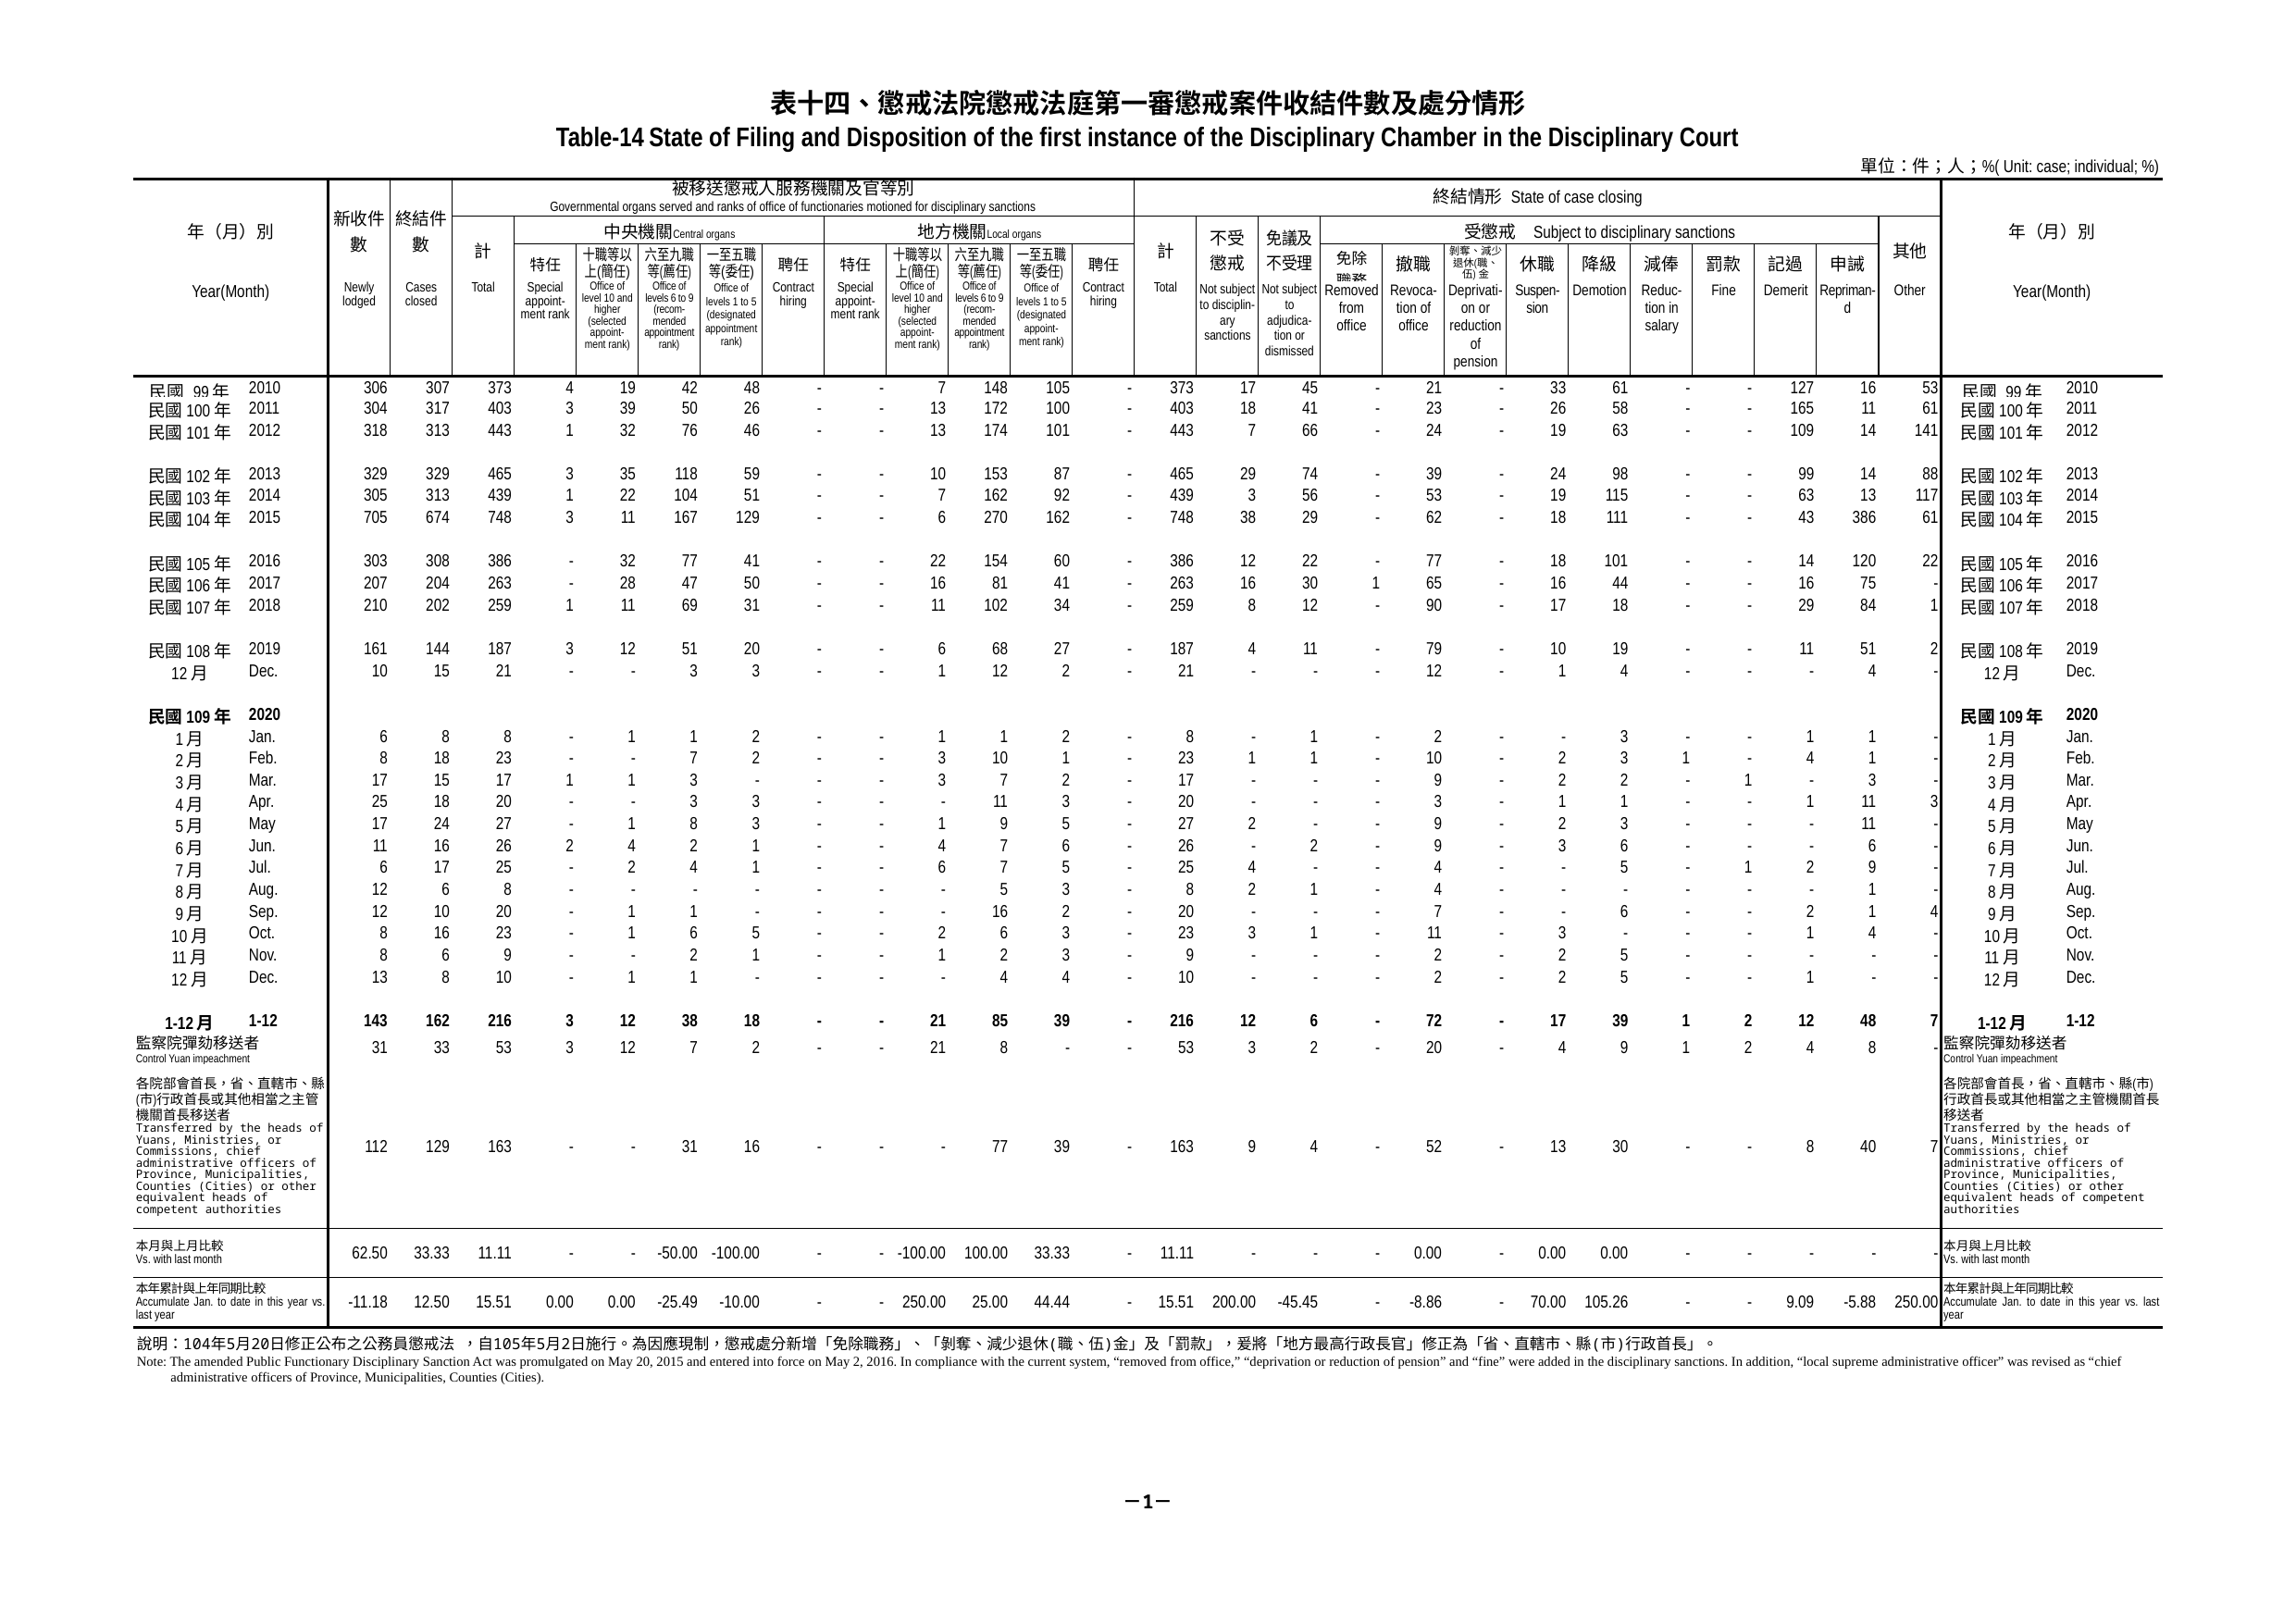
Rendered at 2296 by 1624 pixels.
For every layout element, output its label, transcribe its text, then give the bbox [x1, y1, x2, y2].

table_cell [1073, 703, 1135, 725]
table_cell 1 [1321, 572, 1383, 594]
table_cell 303 [329, 550, 390, 572]
table_cell 62 [1383, 506, 1445, 528]
table_cell - [1631, 484, 1693, 506]
table_cell 8 [639, 812, 701, 835]
table_cell - [1631, 660, 1693, 681]
table_cell 16 [390, 835, 452, 856]
table_cell - [1073, 900, 1135, 922]
table_cell 3 [1383, 790, 1445, 812]
table_cell 19 [1507, 484, 1569, 506]
table_cell 3 [1011, 944, 1073, 965]
table_cell - [1321, 856, 1383, 878]
table_cell 2月 [1942, 747, 2064, 769]
table_cell Jan. [2064, 725, 2163, 747]
table_cell - [1693, 463, 1755, 484]
table_cell [887, 681, 948, 703]
table_cell [1693, 615, 1755, 638]
table_cell 12.50 [390, 1278, 452, 1326]
table_cell - [1321, 463, 1383, 484]
table_cell 9 [1817, 856, 1879, 878]
table_cell - [1073, 769, 1135, 790]
table_cell 99 [1755, 463, 1817, 484]
table_cell [1693, 987, 1755, 1010]
table_cell [1693, 528, 1755, 550]
table_header 被移送懲戒人服務機關及官等別 Governmental organs served and ranks of office of functionaries motioned for disciplinary sanctions [453, 180, 1134, 216]
table_cell 2 [1011, 725, 1073, 747]
table_cell - [1507, 878, 1569, 900]
table_cell [1383, 440, 1445, 463]
table_cell 1月 [1942, 725, 2064, 747]
table_cell 8 [390, 725, 452, 747]
table_cell 3 [1011, 790, 1073, 812]
table_cell 9 [1135, 944, 1197, 965]
table_cell - [515, 1064, 576, 1228]
table_cell 特任 [515, 244, 576, 281]
table_cell Mar. [246, 769, 327, 790]
table_cell - [825, 660, 887, 681]
table_cell 70.00 [1507, 1278, 1569, 1326]
table_cell [639, 615, 701, 638]
table_cell [1879, 987, 1940, 1010]
table_cell Aug. [246, 878, 327, 900]
table_cell 1 [1755, 966, 1817, 987]
table_cell 162 [390, 1010, 452, 1031]
table_cell 7 [949, 856, 1011, 878]
table_cell - [1631, 812, 1693, 835]
table_cell - [763, 790, 825, 812]
table_cell 民國104年 [133, 506, 246, 528]
table_cell 1 [1755, 922, 1817, 944]
table_cell 12 [577, 1010, 638, 1031]
table_cell 26 [1135, 835, 1197, 856]
table_cell 748 [1135, 506, 1197, 528]
table_cell - [763, 1010, 825, 1031]
text 說明：104年5月20日修正公布之公務員懲戒法 ，自105年5月2日施行。為因應現制，懲戒處分新增「免除職務」、「剝奪、減少退休(職、伍)金」及「罰款」，爰將「地方最高行政長官」修正為「省、直轄市、縣(市)行政首長」。 [137, 1332, 2159, 1354]
table_cell [1631, 681, 1693, 703]
table_cell 2 [1197, 812, 1259, 835]
table_cell [1942, 615, 2064, 638]
table_cell [1073, 615, 1135, 638]
table_cell 112 [329, 1064, 390, 1228]
table_cell - [1073, 397, 1135, 418]
table_cell 3月 [133, 769, 246, 790]
table_cell 10 [949, 747, 1011, 769]
table_cell 53 [1383, 484, 1445, 506]
table_cell - [1631, 572, 1693, 594]
table_cell [1569, 987, 1631, 1010]
table_cell - [825, 900, 887, 922]
table_cell 61 [1879, 397, 1940, 418]
table_cell 1 [1259, 725, 1321, 747]
table_cell 53 [1135, 1032, 1197, 1064]
table_cell - [1321, 378, 1383, 397]
table_cell - [825, 550, 887, 572]
table_cell - [1569, 878, 1631, 900]
table_cell 9 [949, 812, 1011, 835]
table_cell - [515, 944, 576, 965]
table_cell 1 [701, 835, 762, 856]
table_cell [1569, 528, 1631, 550]
table_cell - [1879, 769, 1940, 790]
table_cell 47 [639, 572, 701, 594]
table_cell 11 [577, 594, 638, 615]
table_cell 12 [949, 660, 1011, 681]
table_cell -100.00 [701, 1229, 762, 1277]
table_cell 87 [1011, 463, 1073, 484]
table_cell 6 [887, 856, 948, 878]
table_cell - [1445, 484, 1507, 506]
table_cell - [1073, 506, 1135, 528]
table_cell 24 [1507, 463, 1569, 484]
table_cell 1 [1631, 747, 1693, 769]
table_header 年（月）別 [1942, 180, 2163, 281]
table_cell [1011, 987, 1073, 1010]
table_cell - [1445, 900, 1507, 922]
table_cell [453, 440, 515, 463]
table_cell 21 [453, 660, 515, 681]
table_cell - [763, 856, 825, 878]
table_cell [639, 987, 701, 1010]
table_cell [1817, 681, 1879, 703]
table_cell 161 [329, 638, 390, 659]
table_cell [1445, 681, 1507, 703]
table_cell - [1755, 835, 1817, 856]
table_cell 20 [1135, 900, 1197, 922]
table_cell 受懲戒 Subject to disciplinary sanctions [1321, 217, 1878, 242]
table_cell 3月 [1942, 769, 2064, 790]
table_cell - [763, 944, 825, 965]
table_cell 4 [1197, 856, 1259, 878]
table_cell - [1259, 944, 1321, 965]
table_cell 民國101年 [133, 419, 246, 440]
table_cell 6月 [133, 835, 246, 856]
table_cell 40 [1817, 1064, 1879, 1228]
table_cell [1569, 615, 1631, 638]
table_cell - [1321, 1064, 1383, 1228]
table_cell 7月 [1942, 856, 2064, 878]
table_cell 2 [1383, 725, 1445, 747]
table_cell [763, 987, 825, 1010]
table_cell 6 [1569, 835, 1631, 856]
table_cell 52 [1383, 1064, 1445, 1228]
table_cell - [1073, 1229, 1135, 1277]
table_cell [329, 615, 390, 638]
table_cell [515, 615, 576, 638]
table_cell 9 [453, 944, 515, 965]
table_cell - [1321, 1032, 1383, 1064]
table_cell 102 [949, 594, 1011, 615]
table_cell - [825, 790, 887, 812]
table_cell - [1073, 594, 1135, 615]
table_cell [1383, 681, 1445, 703]
table_cell [1445, 703, 1507, 725]
table_cell 6 [329, 725, 390, 747]
table_cell 141 [1879, 419, 1940, 440]
table_cell 4月 [133, 790, 246, 812]
table_cell - [825, 1064, 887, 1228]
table_cell 2017 [246, 572, 327, 594]
table_cell - [1693, 572, 1755, 594]
table_cell [515, 440, 576, 463]
text Table-14 State of Filing and Disposition of the first instance of the Disciplinary Chamber in the Disciplinary Court [137, 121, 2159, 152]
table_cell [577, 615, 638, 638]
table_cell 2 [1383, 944, 1445, 965]
table_cell 105.26 [1569, 1278, 1631, 1326]
table_cell - [1693, 944, 1755, 965]
table_cell 4 [515, 378, 576, 397]
table_cell 16 [887, 572, 948, 594]
table_cell 403 [1135, 397, 1197, 418]
table_cell 11 [949, 790, 1011, 812]
table_cell 7 [887, 378, 948, 397]
table_cell 十職等以上(簡任) [577, 244, 638, 281]
table_cell 17 [1135, 769, 1197, 790]
table_cell 172 [949, 397, 1011, 418]
table_cell 2 [1755, 856, 1817, 878]
table_cell 10月 [133, 922, 246, 944]
table_cell 3 [1569, 747, 1631, 769]
table_cell - [1693, 1229, 1755, 1277]
table_cell 7 [1197, 419, 1259, 440]
table_cell [1135, 987, 1197, 1010]
table_cell - [1445, 878, 1507, 900]
table_cell - [515, 1229, 576, 1277]
table_cell 8 [329, 944, 390, 965]
table_cell - [1321, 397, 1383, 418]
table_cell 2 [1879, 638, 1940, 659]
table_cell Jun. [2064, 835, 2163, 856]
table_cell 1 [887, 944, 948, 965]
table_cell - [1879, 725, 1940, 747]
table_cell - [1259, 790, 1321, 812]
table_cell 3 [887, 769, 948, 790]
table_cell 306 [329, 378, 390, 397]
table_cell - [1693, 378, 1755, 397]
table_cell 3 [515, 1032, 576, 1064]
table_cell 1 [1197, 747, 1259, 769]
table_cell - [1693, 747, 1755, 769]
table_cell - [1445, 966, 1507, 987]
table_cell - [1693, 397, 1755, 418]
table_cell [1321, 440, 1383, 463]
table_cell 11 [329, 835, 390, 856]
table_cell 41 [1259, 397, 1321, 418]
table_cell 26 [701, 397, 762, 418]
table_cell 111 [1569, 506, 1631, 528]
table_cell 2017 [2064, 572, 2163, 594]
table_cell - [825, 856, 887, 878]
table_cell 27 [1011, 638, 1073, 659]
table_cell [1693, 681, 1755, 703]
table_cell - [825, 725, 887, 747]
table_cell [1445, 987, 1507, 1010]
table_cell - [825, 1010, 887, 1031]
table_cell 民國 99年 [133, 378, 246, 397]
table_cell 9 [1569, 1032, 1631, 1064]
table_cell - [1445, 812, 1507, 835]
table_cell - [1693, 1064, 1755, 1228]
table_cell 2012 [2064, 419, 2163, 440]
table_cell [2064, 681, 2163, 703]
table_cell - [1755, 878, 1817, 900]
table_cell - [763, 725, 825, 747]
table_cell 3 [1011, 878, 1073, 900]
table_cell 18 [390, 790, 452, 812]
table_cell 計 [1135, 217, 1196, 281]
table_cell 439 [1135, 484, 1197, 506]
table_cell -45.45 [1259, 1278, 1321, 1326]
table_cell 16 [1507, 572, 1569, 594]
table_cell 705 [329, 506, 390, 528]
table_cell 29 [1755, 594, 1817, 615]
table_cell 46 [701, 419, 762, 440]
table_cell 51 [701, 484, 762, 506]
table_cell [1631, 440, 1693, 463]
table_cell 210 [329, 594, 390, 615]
table_cell 250.00 [887, 1278, 948, 1326]
table_cell 地方機關Local organs [825, 217, 1134, 242]
table_cell - [1259, 856, 1321, 878]
table_cell [2064, 615, 2163, 638]
table_cell [1942, 987, 2064, 1010]
table_cell [1445, 615, 1507, 638]
table_cell Suspen- sion [1507, 281, 1568, 375]
table_cell 0.00 [1383, 1229, 1445, 1277]
table_cell 12月 [1942, 966, 2064, 987]
table_cell 9 [1383, 812, 1445, 835]
table_cell 10月 [1942, 922, 2064, 944]
table_cell Aug. [2064, 878, 2163, 900]
table_cell [701, 615, 762, 638]
table_cell - [1321, 922, 1383, 944]
table_cell [1507, 615, 1569, 638]
table_cell [453, 987, 515, 1010]
table_cell 32 [577, 550, 638, 572]
table_cell - [763, 900, 825, 922]
table_cell 66 [1259, 419, 1321, 440]
table_cell 6 [887, 638, 948, 659]
table_cell 11月 [133, 944, 246, 965]
table_cell May [246, 812, 327, 835]
table_cell 7 [949, 769, 1011, 790]
table_cell 17 [329, 812, 390, 835]
table_cell - [515, 878, 576, 900]
table_cell - [825, 878, 887, 900]
table_cell - [825, 463, 887, 484]
table_cell 3 [639, 769, 701, 790]
table_cell 2018 [2064, 594, 2163, 615]
table_cell - [1073, 878, 1135, 900]
table_cell Office of levels 1 to 5 (designated appointment rank) [701, 281, 762, 375]
table_cell 21 [887, 1032, 948, 1064]
table_cell 降級 [1569, 244, 1630, 281]
table_cell 本年累計與上年同期比較 Accumulate Jan. to date in this year vs. last year [133, 1278, 327, 1326]
table_cell 10 [390, 900, 452, 922]
table_cell 77 [1383, 550, 1445, 572]
table_cell 1-12月 [133, 1010, 246, 1031]
table_cell 329 [329, 463, 390, 484]
table_cell 39 [1383, 463, 1445, 484]
table_cell 2 [639, 944, 701, 965]
table_cell 1 [1817, 900, 1879, 922]
table_cell [825, 987, 887, 1010]
table_cell - [1321, 660, 1383, 681]
table_cell -25.49 [639, 1278, 701, 1326]
table_cell 3 [1197, 1032, 1259, 1064]
table_cell 386 [453, 550, 515, 572]
table_cell - [1445, 1010, 1507, 1031]
table_cell Year(Month) [133, 281, 327, 375]
table_cell 6 [887, 506, 948, 528]
table_cell 2月 [133, 747, 246, 769]
table_cell 13 [329, 966, 390, 987]
table_cell 6 [949, 922, 1011, 944]
table_cell - [515, 856, 576, 878]
table_cell 39 [577, 397, 638, 418]
table_cell - [1073, 1032, 1135, 1064]
table_cell - [1693, 900, 1755, 922]
table_cell [577, 440, 638, 463]
table_cell - [1693, 878, 1755, 900]
table_cell 4 [1569, 660, 1631, 681]
table_cell 33.33 [1011, 1229, 1073, 1277]
table_cell 72 [1383, 1010, 1445, 1031]
table_cell [246, 528, 327, 550]
table_cell 53 [1879, 378, 1940, 397]
table_cell 50 [639, 397, 701, 418]
table_cell - [1445, 922, 1507, 944]
table_cell 167 [639, 506, 701, 528]
table_cell 16 [701, 1064, 762, 1228]
table_cell - [1507, 900, 1569, 922]
table_cell 33 [390, 1032, 452, 1064]
table_cell 7 [1383, 900, 1445, 922]
table_cell 12 [1197, 550, 1259, 572]
table_cell [1569, 440, 1631, 463]
table_cell 2020 [246, 703, 327, 725]
table_cell - [1259, 660, 1321, 681]
table_cell Nov. [246, 944, 327, 965]
table_cell 101 [1011, 419, 1073, 440]
table_cell - [1073, 725, 1135, 747]
table_cell 4 [1817, 660, 1879, 681]
table_cell [329, 528, 390, 550]
table_cell - [763, 835, 825, 856]
table_cell 12月 [1942, 660, 2064, 681]
table_cell 65 [1383, 572, 1445, 594]
table_cell Sep. [246, 900, 327, 922]
table_cell 403 [453, 397, 515, 418]
table_cell 748 [453, 506, 515, 528]
table_cell 2013 [2064, 463, 2163, 484]
table_cell 20 [701, 638, 762, 659]
table_cell 29 [1259, 506, 1321, 528]
table_cell - [1817, 944, 1879, 965]
table_cell - [763, 638, 825, 659]
table_cell 45 [1259, 378, 1321, 397]
table_cell 民國103年 [1942, 484, 2064, 506]
table_cell Office of level 10 and higher (selected appoint- ment rank) [577, 281, 638, 375]
table_cell - [1197, 660, 1259, 681]
table_cell Dec. [246, 966, 327, 987]
table_cell Dec. [2064, 966, 2163, 987]
table_cell 18 [1507, 506, 1569, 528]
table_cell - [1631, 378, 1693, 397]
table_cell 1 [577, 900, 638, 922]
table_cell 20 [1135, 790, 1197, 812]
table_cell 3 [639, 790, 701, 812]
table_cell - [515, 550, 576, 572]
table_cell [453, 703, 515, 725]
table_cell 11.11 [453, 1229, 515, 1277]
table_cell 2 [1507, 747, 1569, 769]
table_cell 373 [1135, 378, 1197, 397]
table_cell 民國105年 [133, 550, 246, 572]
table_cell 民國102年 [1942, 463, 2064, 484]
table_cell [1197, 987, 1259, 1010]
table_cell 4 [1197, 638, 1259, 659]
table_cell - [1321, 419, 1383, 440]
table_cell - [1631, 769, 1693, 790]
table_cell 75 [1817, 572, 1879, 594]
table_cell - [1259, 769, 1321, 790]
table_cell - [701, 878, 762, 900]
table_cell - [1445, 378, 1507, 397]
table_cell [577, 703, 638, 725]
table_cell 2 [949, 944, 1011, 965]
table_cell 3 [1197, 484, 1259, 506]
table_cell 1 [577, 769, 638, 790]
table_cell - [825, 506, 887, 528]
table_cell - [1631, 878, 1693, 900]
table_cell - [1445, 856, 1507, 878]
table_cell - [515, 922, 576, 944]
table_cell 6 [390, 878, 452, 900]
table_cell 4 [639, 856, 701, 878]
table_cell 1 [1259, 878, 1321, 900]
table_cell - [1631, 966, 1693, 987]
table_cell 59 [701, 463, 762, 484]
table_cell - [1011, 1032, 1073, 1064]
table_cell - [825, 1032, 887, 1064]
table_cell - [1445, 660, 1507, 681]
table_cell [1135, 703, 1197, 725]
table_cell - [1073, 378, 1135, 397]
table_cell 305 [329, 484, 390, 506]
table_cell -10.00 [701, 1278, 762, 1326]
table_cell 9.09 [1755, 1278, 1817, 1326]
table_cell 11 [1817, 397, 1879, 418]
table_cell 1 [887, 812, 948, 835]
table_cell 259 [1135, 594, 1197, 615]
table_cell - [1197, 769, 1259, 790]
table_cell 21 [1135, 660, 1197, 681]
table_cell 6 [390, 944, 452, 965]
table_cell 民國 99年 [1942, 378, 2064, 397]
table_cell - [825, 638, 887, 659]
table_cell - [825, 572, 887, 594]
table_cell 1 [1011, 747, 1073, 769]
table_cell -5.88 [1817, 1278, 1879, 1326]
table_cell 12 [1259, 594, 1321, 615]
table_cell [1135, 440, 1197, 463]
table_cell - [763, 1229, 825, 1277]
table_cell Not subject to adjudica- tion or dismissed [1259, 281, 1320, 375]
table_cell 8 [329, 747, 390, 769]
table_cell 34 [1011, 594, 1073, 615]
table_cell 41 [1011, 572, 1073, 594]
table_cell 中央機關Central organs [515, 217, 824, 242]
table_cell [1259, 615, 1321, 638]
table_cell 3 [515, 638, 576, 659]
table_cell 74 [1259, 463, 1321, 484]
table_cell Oct. [2064, 922, 2163, 944]
table_cell [1693, 440, 1755, 463]
table_cell - [1693, 506, 1755, 528]
table_cell - [1631, 900, 1693, 922]
table_cell - [1631, 594, 1693, 615]
table_cell [246, 681, 327, 703]
table_cell 105 [1011, 378, 1073, 397]
text Note: The amended Public Functionary Disciplinary Sanction Act was promulgated on May 20, 2015 and entered into force on May 2, 2016. In compliance with the current system, “removed from office,” “deprivation or reduction of pension” and “fine” were added in the disciplinary sanctions. In addition, “local supreme administrative officer” was revised as “chief administrative officers of Province, Municipalities, Counties (Cities). [137, 1354, 2159, 1385]
table_cell 1 [1817, 725, 1879, 747]
table_cell 12月 [133, 966, 246, 987]
table_cell - [1693, 812, 1755, 835]
table_cell [1445, 440, 1507, 463]
table_cell 318 [329, 419, 390, 440]
table_cell 2 [1693, 1010, 1755, 1031]
table_cell - [1321, 878, 1383, 900]
table_cell 44.44 [1011, 1278, 1073, 1326]
table_cell [1383, 987, 1445, 1010]
table_cell - [763, 463, 825, 484]
table_cell - [825, 966, 887, 987]
table_cell 329 [390, 463, 452, 484]
table_cell - [825, 944, 887, 965]
table_cell - [1445, 1064, 1507, 1228]
table_cell - [1197, 900, 1259, 922]
table_cell 9 [1383, 835, 1445, 856]
table_cell [701, 681, 762, 703]
table_cell 5月 [1942, 812, 2064, 835]
table_cell 22 [1259, 550, 1321, 572]
table_cell 1 [577, 966, 638, 987]
table_cell 4 [1817, 922, 1879, 944]
table_cell 118 [639, 463, 701, 484]
table_cell - [825, 1229, 887, 1277]
table_cell Total [453, 281, 514, 375]
table_cell 68 [949, 638, 1011, 659]
table_cell 本月與上月比較 Vs. with last month [133, 1229, 327, 1277]
table_cell 11 [577, 506, 638, 528]
table_cell - [1321, 966, 1383, 987]
table_cell 1 [515, 594, 576, 615]
table_cell 17 [453, 769, 515, 790]
table_cell 443 [453, 419, 515, 440]
table_cell 308 [390, 550, 452, 572]
table_cell 14 [1755, 550, 1817, 572]
table_cell - [1879, 572, 1940, 594]
table_cell [1755, 615, 1817, 638]
table_cell - [1755, 812, 1817, 835]
table_cell [1073, 528, 1135, 550]
table_cell - [825, 378, 887, 397]
table_cell Jul. [2064, 856, 2163, 878]
table_cell 六至九職等(薦任) [639, 244, 700, 281]
table_cell 1 [515, 769, 576, 790]
table_cell 1-12 [2064, 1010, 2163, 1031]
table_cell [887, 987, 948, 1010]
table_cell [1135, 615, 1197, 638]
table_cell 4 [887, 835, 948, 856]
table_cell - [1445, 725, 1507, 747]
table_cell 38 [1197, 506, 1259, 528]
table_cell 100.00 [949, 1229, 1011, 1277]
table_cell 44 [1569, 572, 1631, 594]
text 表十四、懲戒法院懲戒法庭第一審懲戒案件收結件數及處分情形 [137, 82, 2159, 121]
table_cell - [1631, 638, 1693, 659]
table_cell 14 [1817, 419, 1879, 440]
table_cell 其他 [1880, 217, 1940, 281]
table_cell 3 [515, 463, 576, 484]
table_cell 2011 [2064, 397, 2163, 418]
table_cell 2 [1197, 878, 1259, 900]
table_cell 6 [1817, 835, 1879, 856]
table_header 年（月）別 [133, 180, 327, 281]
table_cell 申誡 [1817, 244, 1878, 281]
table_header 終結情形 State of case closing [1135, 180, 1940, 216]
table_cell 3 [701, 660, 762, 681]
table_cell - [1321, 1278, 1383, 1326]
table_cell 1 [639, 966, 701, 987]
table_cell 免除 職務 [1321, 244, 1382, 281]
table_cell Feb. [246, 747, 327, 769]
table_cell - [887, 900, 948, 922]
table_cell - [639, 878, 701, 900]
table_cell - [515, 725, 576, 747]
table_cell 5月 [133, 812, 246, 835]
table_cell - [763, 922, 825, 944]
table_cell [390, 681, 452, 703]
table_cell [515, 681, 576, 703]
table_cell 8月 [133, 878, 246, 900]
table_cell 104 [639, 484, 701, 506]
table_cell 8 [1817, 1032, 1879, 1064]
table_cell 51 [1817, 638, 1879, 659]
table_cell Dec. [246, 660, 327, 681]
table_cell - [515, 900, 576, 922]
table_cell - [577, 790, 638, 812]
table_cell - [1445, 790, 1507, 812]
table_cell 1 [1569, 790, 1631, 812]
table_cell 撤職 [1383, 244, 1444, 281]
table_cell [1011, 703, 1073, 725]
table_cell 2019 [246, 638, 327, 659]
table_cell [246, 440, 327, 463]
table_cell 監察院彈劾移送者 Control Yuan impeachment [1942, 1032, 2163, 1064]
table_cell 2 [1755, 900, 1817, 922]
table_cell - [1321, 769, 1383, 790]
table_cell - [1507, 725, 1569, 747]
table_cell - [1693, 1278, 1755, 1326]
table_cell 58 [1569, 397, 1631, 418]
table_cell [949, 528, 1011, 550]
table_cell 5 [701, 922, 762, 944]
table_cell 16 [1755, 572, 1817, 594]
table_cell Jan. [246, 725, 327, 747]
table_cell 特任 [825, 244, 886, 281]
table_cell [1011, 528, 1073, 550]
table_cell 6月 [1942, 835, 2064, 856]
table_cell 51 [639, 638, 701, 659]
table_cell [887, 440, 948, 463]
table_cell [133, 681, 246, 703]
table_cell - [1631, 790, 1693, 812]
table_cell [1507, 528, 1569, 550]
table_cell - [825, 812, 887, 835]
table_cell 263 [453, 572, 515, 594]
table_cell [390, 440, 452, 463]
table_cell 1 [639, 725, 701, 747]
table_cell 7 [639, 1032, 701, 1064]
table_cell - [1321, 900, 1383, 922]
table_cell 63 [1755, 484, 1817, 506]
table_cell 2012 [246, 419, 327, 440]
table_cell [453, 681, 515, 703]
table_cell 129 [390, 1064, 452, 1228]
table_cell - [1197, 835, 1259, 856]
table_cell - [763, 1278, 825, 1326]
table_cell 4 [1011, 966, 1073, 987]
table_cell 9月 [133, 900, 246, 922]
table_cell [1135, 528, 1197, 550]
table_cell - [1879, 1032, 1940, 1064]
table_cell - [1197, 944, 1259, 965]
table_cell 5 [1011, 812, 1073, 835]
table_cell [1011, 615, 1073, 638]
table_cell 115 [1569, 484, 1631, 506]
table_cell - [825, 922, 887, 944]
table_cell [701, 440, 762, 463]
table_cell - [577, 878, 638, 900]
table_cell [1879, 440, 1940, 463]
table_cell 216 [453, 1010, 515, 1031]
table_cell - [1445, 1278, 1507, 1326]
table_cell [639, 703, 701, 725]
table_cell 12 [577, 1032, 638, 1064]
table_cell 11 [1259, 638, 1321, 659]
table_cell Revoca- tion of office [1383, 281, 1444, 375]
table_cell [1569, 703, 1631, 725]
table_cell [1569, 681, 1631, 703]
table_cell [701, 987, 762, 1010]
table_cell - [515, 790, 576, 812]
table_cell [1135, 681, 1197, 703]
table_cell 民國101年 [1942, 419, 2064, 440]
table_cell 3 [639, 660, 701, 681]
table_cell 263 [1135, 572, 1197, 594]
table_cell 1 [1631, 1010, 1693, 1031]
table_cell - [1879, 835, 1940, 856]
table_cell - [763, 966, 825, 987]
table_cell 12 [1383, 660, 1445, 681]
table_cell 3 [701, 812, 762, 835]
table_cell 98 [1569, 463, 1631, 484]
table_cell - [701, 966, 762, 987]
table_cell 1 [887, 660, 948, 681]
table_cell 1-12 [246, 1010, 327, 1031]
table_cell 42 [639, 378, 701, 397]
table_cell [949, 440, 1011, 463]
table_cell 12 [1197, 1010, 1259, 1031]
table_cell Apr. [246, 790, 327, 812]
table_cell 4 [1755, 1032, 1817, 1064]
table_cell 12 [577, 638, 638, 659]
table_cell Office of levels 1 to 5 (designated appoint- ment rank) [1011, 281, 1072, 375]
table_cell - [825, 419, 887, 440]
table_cell 48 [1817, 1010, 1879, 1031]
table_cell 3 [1197, 922, 1259, 944]
table_cell - [1755, 1229, 1817, 1277]
table_cell 31 [639, 1064, 701, 1228]
table_cell - [763, 506, 825, 528]
table_cell 1 [577, 725, 638, 747]
table_cell - [1693, 966, 1755, 987]
table_cell 10 [1383, 747, 1445, 769]
table_cell [329, 987, 390, 1010]
table_cell 3 [515, 506, 576, 528]
table_cell 50 [701, 572, 762, 594]
table_cell 162 [1011, 506, 1073, 528]
table_cell [1755, 528, 1817, 550]
table_cell 56 [1259, 484, 1321, 506]
table_cell [825, 440, 887, 463]
table_cell - [1693, 835, 1755, 856]
table_cell - [1445, 1032, 1507, 1064]
table_cell 本月與上月比較 Vs. with last month [1942, 1229, 2163, 1277]
table_cell - [1321, 638, 1383, 659]
table_cell [825, 615, 887, 638]
table_cell 6 [1259, 1010, 1321, 1031]
table_cell [453, 528, 515, 550]
table_cell Removed from office [1321, 281, 1382, 375]
table_cell - [1693, 725, 1755, 747]
table_cell [1321, 681, 1383, 703]
table_cell 60 [1011, 550, 1073, 572]
table_cell - [1073, 944, 1135, 965]
table_cell 15 [390, 769, 452, 790]
table_cell 13 [887, 419, 948, 440]
table_cell [1259, 703, 1321, 725]
table_cell [329, 440, 390, 463]
table_cell 7月 [133, 856, 246, 878]
table_cell [1011, 681, 1073, 703]
table_cell 33.33 [390, 1229, 452, 1277]
table_cell [133, 440, 246, 463]
table_cell [1383, 528, 1445, 550]
table_cell - [1755, 660, 1817, 681]
table_cell - [1693, 419, 1755, 440]
table_header 新收件數 [329, 180, 390, 281]
table_cell 3 [1817, 769, 1879, 790]
table_cell 18 [1197, 397, 1259, 418]
table_cell 148 [949, 378, 1011, 397]
table_cell 1 [1817, 878, 1879, 900]
table_cell - [1321, 747, 1383, 769]
table_cell [825, 681, 887, 703]
table_cell 9 [1383, 769, 1445, 790]
table_cell - [763, 572, 825, 594]
table_cell Demerit [1755, 281, 1816, 375]
table_cell 4 [577, 835, 638, 856]
table_cell 23 [1383, 397, 1445, 418]
table_cell - [515, 747, 576, 769]
table_cell 民國108年 [1942, 638, 2064, 659]
table_cell 100 [1011, 397, 1073, 418]
table_cell 0.00 [1507, 1229, 1569, 1277]
table_cell Deprivati- on or reduction of pension [1445, 281, 1506, 375]
table_cell -50.00 [639, 1229, 701, 1277]
table_cell 2 [701, 725, 762, 747]
table_cell - [1445, 638, 1507, 659]
table_cell 3 [515, 1010, 576, 1031]
table_cell - [1197, 725, 1259, 747]
table_cell 民國106年 [1942, 572, 2064, 594]
table_cell [1631, 987, 1693, 1010]
table_cell [1321, 528, 1383, 550]
table_cell Sep. [2064, 900, 2163, 922]
table_cell 16 [949, 900, 1011, 922]
table_cell 2 [1011, 900, 1073, 922]
table_cell 聘任 [763, 244, 824, 281]
table_cell 2020 [2064, 703, 2163, 725]
table_cell 7 [1879, 1010, 1940, 1031]
table_cell 22 [577, 484, 638, 506]
table_cell - [887, 966, 948, 987]
table_cell 187 [453, 638, 515, 659]
table_cell [763, 615, 825, 638]
table_cell 27 [453, 812, 515, 835]
table_cell 90 [1383, 594, 1445, 615]
table_cell 23 [1135, 747, 1197, 769]
table_cell 17 [390, 856, 452, 878]
table_cell 本年累計與上年同期比較 Accumulate Jan. to date in this year vs. last year [1942, 1278, 2163, 1326]
table_cell [1755, 440, 1817, 463]
table_cell 民國102年 [133, 463, 246, 484]
table_cell 2 [1693, 1032, 1755, 1064]
table_cell - [763, 812, 825, 835]
table_cell 21 [887, 1010, 948, 1031]
table_cell 77 [949, 1064, 1011, 1228]
table_cell - [1879, 878, 1940, 900]
table_cell 8 [1197, 594, 1259, 615]
table_cell 2 [1507, 944, 1569, 965]
table_cell - [1073, 856, 1135, 878]
table_cell 28 [577, 572, 638, 594]
table_cell [1259, 440, 1321, 463]
table_cell 17 [1507, 594, 1569, 615]
table_cell 11 [1817, 812, 1879, 835]
table_cell Demotion [1569, 281, 1630, 375]
table_cell 39 [1011, 1010, 1073, 1031]
table_cell 3 [1879, 790, 1940, 812]
table_cell 30 [1259, 572, 1321, 594]
table_cell 3 [701, 790, 762, 812]
table_cell - [1073, 638, 1135, 659]
table_cell 各院部會首長，省、直轄市、縣(市)行政首長或其他相當之主管機關首長移送者 Transferred by the heads of Yuans, Ministries, or Commissions, chief administrative officers of Province, Municipalities, Counties (Cities) or other equivalent heads of competent authorities [133, 1064, 327, 1228]
table_cell [1817, 987, 1879, 1010]
table_cell [515, 528, 576, 550]
table_cell - [577, 944, 638, 965]
table_cell - [1817, 966, 1879, 987]
table_cell - [1259, 900, 1321, 922]
table_cell - [1445, 463, 1507, 484]
table_cell Nov. [2064, 944, 2163, 965]
table_cell 4 [1507, 1032, 1569, 1064]
table_cell 一至五職等(委任) [1011, 244, 1072, 281]
table_cell - [1879, 856, 1940, 878]
table_cell - [1507, 856, 1569, 878]
table_cell - [1879, 747, 1940, 769]
table_cell 127 [1755, 378, 1817, 397]
table_cell - [763, 769, 825, 790]
table_cell Feb. [2064, 747, 2163, 769]
table_cell 25 [1135, 856, 1197, 878]
table_cell 386 [1817, 506, 1879, 528]
table_cell - [763, 747, 825, 769]
table_cell [949, 681, 1011, 703]
table_cell 43 [1755, 506, 1817, 528]
table_cell Jul. [246, 856, 327, 878]
table_cell 11月 [1942, 944, 2064, 965]
table_cell 1 [515, 419, 576, 440]
table_cell 8 [1135, 725, 1197, 747]
table_cell - [1321, 484, 1383, 506]
table_cell [1259, 681, 1321, 703]
table_cell - [1321, 944, 1383, 965]
table_cell - [515, 812, 576, 835]
table_cell 六至九職等(薦任) [949, 244, 1010, 281]
table_cell Special appoint- ment rank [515, 281, 576, 375]
table_cell [1383, 615, 1445, 638]
table_cell [1507, 987, 1569, 1010]
table_cell [1321, 615, 1383, 638]
table_cell 2 [1507, 812, 1569, 835]
table_cell - [1445, 769, 1507, 790]
table_cell [1631, 703, 1693, 725]
table_cell 16 [390, 922, 452, 944]
table_cell 4 [1259, 1064, 1321, 1228]
table_cell - [825, 484, 887, 506]
table_cell - [1073, 747, 1135, 769]
table_cell - [1879, 944, 1940, 965]
table_cell 1 [1507, 790, 1569, 812]
table_cell 5 [1569, 966, 1631, 987]
table_cell - [825, 769, 887, 790]
table_cell - [1073, 790, 1135, 812]
table_cell - [1321, 550, 1383, 572]
table_cell 8 [1755, 1064, 1817, 1228]
table_cell 監察院彈劾移送者 Control Yuan impeachment [133, 1032, 327, 1064]
table_cell Jun. [246, 835, 327, 856]
table_cell 5 [1011, 856, 1073, 878]
table_cell 19 [1507, 419, 1569, 440]
table_cell 11 [1755, 638, 1817, 659]
table_cell 8 [1135, 878, 1197, 900]
table_cell 20 [453, 790, 515, 812]
table_cell 不受 懲戒 [1197, 217, 1258, 281]
table_cell 民國109年 [1942, 703, 2064, 725]
table_cell 2016 [246, 550, 327, 572]
table_cell [887, 615, 948, 638]
table_cell 129 [701, 506, 762, 528]
table_cell 31 [701, 594, 762, 615]
table_cell [1197, 440, 1259, 463]
table_cell [2064, 987, 2163, 1010]
table_cell [1197, 681, 1259, 703]
table_cell - [1693, 922, 1755, 944]
table_cell [577, 987, 638, 1010]
table_cell [133, 987, 246, 1010]
table_cell 13 [887, 397, 948, 418]
table_cell - [1817, 1229, 1879, 1277]
table_cell 0.00 [1569, 1229, 1631, 1277]
table_cell Cases closed [391, 281, 452, 375]
table_cell 12 [329, 900, 390, 922]
table_cell 1 [1631, 1032, 1693, 1064]
table_cell 38 [639, 1010, 701, 1031]
table_cell 465 [453, 463, 515, 484]
table_cell [1755, 681, 1817, 703]
table_cell 1 [1693, 769, 1755, 790]
table_cell - [1321, 1010, 1383, 1031]
table_cell 2010 [246, 378, 327, 397]
table_cell 7 [949, 835, 1011, 856]
table_cell 4 [1879, 900, 1940, 922]
table_cell 29 [1197, 463, 1259, 484]
table_cell Newly lodged [329, 281, 390, 375]
table_cell - [763, 550, 825, 572]
table_cell 162 [949, 484, 1011, 506]
table_cell 10 [329, 660, 390, 681]
table_cell [2064, 528, 2163, 550]
table_cell [1259, 528, 1321, 550]
table_cell 41 [701, 550, 762, 572]
table_cell 3 [515, 397, 576, 418]
table_cell Office of levels 6 to 9 (recom- mended appointment rank) [639, 281, 700, 375]
table_cell 1 [1755, 790, 1817, 812]
table_cell - [1631, 922, 1693, 944]
table_cell - [1321, 1229, 1383, 1277]
table_cell 18 [701, 1010, 762, 1031]
table_cell 2014 [2064, 484, 2163, 506]
table_cell - [1693, 638, 1755, 659]
table_cell -100.00 [887, 1229, 948, 1277]
table_cell 4月 [1942, 790, 2064, 812]
table_cell 民國104年 [1942, 506, 2064, 528]
table_cell 3 [1507, 922, 1569, 944]
table_cell 24 [1383, 419, 1445, 440]
table_cell 154 [949, 550, 1011, 572]
table_cell 2010 [2064, 378, 2163, 397]
table_cell 13 [1507, 1064, 1569, 1228]
table_cell - [825, 747, 887, 769]
table_cell - [577, 660, 638, 681]
table_cell 5 [1569, 944, 1631, 965]
table_cell 144 [390, 638, 452, 659]
table_cell 202 [390, 594, 452, 615]
table_cell [453, 615, 515, 638]
table_cell [390, 987, 452, 1010]
table_cell [390, 528, 452, 550]
table_cell Office of level 10 and higher (selected appoint- ment rank) [887, 281, 948, 375]
table_cell - [1445, 419, 1507, 440]
table_cell 92 [1011, 484, 1073, 506]
table_cell - [1693, 790, 1755, 812]
table_cell 6 [1011, 835, 1073, 856]
table_cell Mar. [2064, 769, 2163, 790]
table_cell 10 [1507, 638, 1569, 659]
table_cell - [1445, 747, 1507, 769]
table_cell 15.51 [453, 1278, 515, 1326]
table_cell - [1693, 484, 1755, 506]
table_cell - [1631, 944, 1693, 965]
table_cell 2 [1569, 769, 1631, 790]
table_cell [1197, 703, 1259, 725]
table_cell 1 [1879, 594, 1940, 615]
table_cell 2015 [246, 506, 327, 528]
table_cell [246, 615, 327, 638]
table_cell [515, 987, 576, 1010]
table_cell Contract hiring [1073, 281, 1134, 375]
table_cell 休職 [1507, 244, 1568, 281]
table_cell 2019 [2064, 638, 2163, 659]
table_cell 8 [329, 922, 390, 944]
table_cell [1631, 615, 1693, 638]
table_cell - [1631, 550, 1693, 572]
table_cell - [763, 484, 825, 506]
table_cell 5 [949, 878, 1011, 900]
table_cell 1 [639, 900, 701, 922]
table_cell 2 [701, 747, 762, 769]
table_cell 13 [1817, 484, 1879, 506]
table_cell [763, 703, 825, 725]
table_cell 2 [577, 856, 638, 878]
table_cell 165 [1755, 397, 1817, 418]
table_cell 386 [1135, 550, 1197, 572]
table_cell 民國105年 [1942, 550, 2064, 572]
table_cell 11 [1817, 790, 1879, 812]
table_cell 3 [1569, 725, 1631, 747]
table_cell 15.51 [1135, 1278, 1197, 1326]
table_cell 307 [390, 378, 452, 397]
table_cell - [825, 594, 887, 615]
table_cell 35 [577, 463, 638, 484]
table_cell - [1755, 944, 1817, 965]
table_cell 16 [1817, 378, 1879, 397]
table_cell - [887, 1064, 948, 1228]
table_cell Contract hiring [763, 281, 824, 375]
table_cell 民國106年 [133, 572, 246, 594]
table_cell - [1693, 550, 1755, 572]
table_cell 443 [1135, 419, 1197, 440]
table_cell 12 [1755, 1010, 1817, 1031]
table_cell 18 [1569, 594, 1631, 615]
table_cell - [1631, 397, 1693, 418]
table_cell [246, 987, 327, 1010]
table_cell 250.00 [1879, 1278, 1940, 1326]
table_cell 31 [329, 1032, 390, 1064]
table_cell - [763, 397, 825, 418]
table_cell Year(Month) [1942, 281, 2163, 375]
table_cell 48 [701, 378, 762, 397]
table_cell [701, 703, 762, 725]
table_cell [1817, 440, 1879, 463]
table_cell - [887, 878, 948, 900]
table_cell [1755, 703, 1817, 725]
table_cell 1 [701, 944, 762, 965]
table_cell [2064, 440, 2163, 463]
table_cell - [1445, 594, 1507, 615]
table_cell 2 [1507, 769, 1569, 790]
table_cell May [2064, 812, 2163, 835]
table_cell Dec. [2064, 660, 2163, 681]
table_cell [763, 440, 825, 463]
table_cell [887, 528, 948, 550]
table_cell - [1073, 835, 1135, 856]
table_cell - [1321, 835, 1383, 856]
table_cell 270 [949, 506, 1011, 528]
table_cell 117 [1879, 484, 1940, 506]
table_cell - [1321, 594, 1383, 615]
table_cell 9 [1197, 1064, 1259, 1228]
table_cell 2018 [246, 594, 327, 615]
table_cell [390, 615, 452, 638]
table_cell - [1073, 812, 1135, 835]
table_cell 10 [453, 966, 515, 987]
table_cell [1197, 615, 1259, 638]
table_cell [1817, 615, 1879, 638]
table_cell - [1073, 1278, 1135, 1326]
table_cell 14 [1817, 463, 1879, 484]
table_cell Fine [1693, 281, 1754, 375]
table_cell - [763, 1032, 825, 1064]
table_cell 11 [1383, 922, 1445, 944]
table_cell [577, 681, 638, 703]
table_cell - [1321, 790, 1383, 812]
table_cell 2 [1383, 966, 1445, 987]
table_cell [1879, 528, 1940, 550]
table_cell 民國107年 [1942, 594, 2064, 615]
table_cell 聘任 [1073, 244, 1134, 281]
table_cell [1942, 440, 2064, 463]
table_cell - [1693, 594, 1755, 615]
table_cell - [1259, 966, 1321, 987]
table_cell - [1569, 922, 1631, 944]
table_cell - [1445, 506, 1507, 528]
table_cell 7 [1879, 1064, 1940, 1228]
table_cell 1 [577, 812, 638, 835]
table_cell 民國107年 [133, 594, 246, 615]
table_cell 各院部會首長，省、直轄市、縣(市)行政首長或其他相當之主管機關首長移送者 Transferred by the heads of Yuans, Ministries, or Commissions, chief administrative officers of Province, Municipalities, Counties (Cities) or other equivalent heads of competent authorities [1942, 1064, 2163, 1228]
table_cell Reduc- tion in salary [1631, 281, 1692, 375]
table_cell - [763, 1064, 825, 1228]
table_cell 一至五職等(委任) [701, 244, 762, 281]
table_cell 4 [1383, 878, 1445, 900]
table_cell [825, 528, 887, 550]
table_cell 1 [1259, 747, 1321, 769]
table_cell [1507, 681, 1569, 703]
table_cell 101 [1569, 550, 1631, 572]
table_cell 3 [1569, 812, 1631, 835]
table_cell - [1445, 1229, 1507, 1277]
table_cell [1631, 528, 1693, 550]
table_cell 記過 [1755, 244, 1816, 281]
table_cell [1755, 987, 1817, 1010]
table_cell 313 [390, 484, 452, 506]
table_cell 8 [949, 1032, 1011, 1064]
table_cell 2 [887, 922, 948, 944]
table_cell 26 [453, 835, 515, 856]
table_cell 民國100年 [133, 397, 246, 418]
table_cell [577, 528, 638, 550]
table_cell 21 [1383, 378, 1445, 397]
table_cell 163 [453, 1064, 515, 1228]
table_cell [1942, 681, 2064, 703]
table_cell 439 [453, 484, 515, 506]
table_cell 3 [1011, 922, 1073, 944]
table_cell 10 [887, 463, 948, 484]
table_cell 6 [639, 922, 701, 944]
table_cell - [1259, 812, 1321, 835]
table_cell [639, 681, 701, 703]
table_cell [1817, 528, 1879, 550]
table_cell 62.50 [329, 1229, 390, 1277]
table_cell Special appoint- ment rank [825, 281, 886, 375]
table_cell [763, 681, 825, 703]
table_cell - [1879, 812, 1940, 835]
table_cell 6 [329, 856, 390, 878]
table_cell - [763, 378, 825, 397]
table_cell 26 [1507, 397, 1569, 418]
table_cell 23 [1135, 922, 1197, 944]
table_cell 2016 [2064, 550, 2163, 572]
table_cell - [1631, 1278, 1693, 1326]
table_cell [1507, 703, 1569, 725]
table_cell 2 [515, 835, 576, 856]
table_cell 317 [390, 397, 452, 418]
table_cell [1693, 703, 1755, 725]
table_cell 17 [329, 769, 390, 790]
table_cell [887, 703, 948, 725]
table_cell 8 [453, 725, 515, 747]
table_cell Oct. [246, 922, 327, 944]
table_cell 24 [390, 812, 452, 835]
table_cell - [1073, 1064, 1135, 1228]
table_cell 1 [1507, 660, 1569, 681]
table_cell [1073, 681, 1135, 703]
table_cell 200.00 [1197, 1278, 1259, 1326]
table_cell 174 [949, 419, 1011, 440]
table_cell 1 [949, 725, 1011, 747]
table_cell [639, 440, 701, 463]
table_cell - [825, 1278, 887, 1326]
table_cell 32 [577, 419, 638, 440]
table_cell Total [1135, 281, 1196, 375]
table_cell - [1073, 660, 1135, 681]
table_cell - [1879, 660, 1940, 681]
table_cell [949, 615, 1011, 638]
table_cell [133, 615, 246, 638]
table_cell 8 [453, 878, 515, 900]
table_cell [1321, 987, 1383, 1010]
table_cell 2013 [246, 463, 327, 484]
table_cell - [1879, 1229, 1940, 1277]
table_cell - [1631, 725, 1693, 747]
table_cell 民國100年 [1942, 397, 2064, 418]
table_cell - [763, 660, 825, 681]
table_cell - [1321, 812, 1383, 835]
table_cell 1月 [133, 725, 246, 747]
table_cell 1 [887, 725, 948, 747]
table_cell 25 [453, 856, 515, 878]
table_cell 減俸 [1631, 244, 1692, 281]
table_cell - [577, 1064, 638, 1228]
table_cell 22 [1879, 550, 1940, 572]
text 單位：件；人；%( Unit: case; individual; %) [137, 152, 2159, 178]
table_cell 11 [887, 594, 948, 615]
table_cell 10 [1135, 966, 1197, 987]
table_cell 39 [1011, 1064, 1073, 1228]
table_cell 79 [1383, 638, 1445, 659]
table_cell 17 [1197, 378, 1259, 397]
table_cell - [515, 966, 576, 987]
table_cell 8 [390, 966, 452, 987]
table_cell 39 [1569, 1010, 1631, 1031]
table_cell 8月 [1942, 878, 2064, 900]
table_cell 1 [577, 922, 638, 944]
table_cell 6 [1569, 900, 1631, 922]
table_cell - [1631, 463, 1693, 484]
table_cell 11.11 [1135, 1229, 1197, 1277]
table_cell 2 [1259, 1032, 1321, 1064]
table_cell - [1631, 856, 1693, 878]
table_cell 27 [1135, 812, 1197, 835]
table_cell 計 [453, 217, 514, 281]
table_cell [763, 528, 825, 550]
table_cell 2015 [2064, 506, 2163, 528]
table_cell [329, 681, 390, 703]
table_cell 民國109年 [133, 703, 246, 725]
table_cell 2011 [246, 397, 327, 418]
table_cell - [1259, 1229, 1321, 1277]
table_cell - [1197, 790, 1259, 812]
table_cell - [701, 900, 762, 922]
table_cell 88 [1879, 463, 1940, 484]
table_cell 465 [1135, 463, 1197, 484]
table_cell [1383, 703, 1445, 725]
table_cell 1 [1817, 747, 1879, 769]
table_cell 373 [453, 378, 515, 397]
table_cell 22 [887, 550, 948, 572]
table_cell 84 [1817, 594, 1879, 615]
table_header 終結件數 [391, 180, 452, 281]
table_cell 216 [1135, 1010, 1197, 1031]
table_cell 85 [949, 1010, 1011, 1031]
table_cell - [1073, 484, 1135, 506]
table_cell 109 [1755, 419, 1817, 440]
table_cell 2 [1011, 769, 1073, 790]
table_cell 304 [329, 397, 390, 418]
table_cell [639, 528, 701, 550]
table_cell - [763, 878, 825, 900]
table_cell -8.86 [1383, 1278, 1445, 1326]
table_cell - [825, 835, 887, 856]
table_cell 2014 [246, 484, 327, 506]
table_cell [1197, 528, 1259, 550]
table_cell - [1073, 1010, 1135, 1031]
table_cell 153 [949, 463, 1011, 484]
table_cell [1817, 703, 1879, 725]
table_cell 1-12月 [1942, 1010, 2064, 1031]
table_cell 15 [390, 660, 452, 681]
table_cell 77 [639, 550, 701, 572]
table_cell 剝奪、減少退休(職、伍) 金 [1445, 244, 1506, 281]
table_cell 18 [390, 747, 452, 769]
table_cell [329, 703, 390, 725]
table_cell - [763, 594, 825, 615]
table_cell - [1197, 1229, 1259, 1277]
table_cell 17 [1507, 1010, 1569, 1031]
table_cell 25.00 [949, 1278, 1011, 1326]
table_cell [701, 528, 762, 550]
table_cell 民國103年 [133, 484, 246, 506]
table_cell 12月 [133, 660, 246, 681]
table_cell 1 [515, 484, 576, 506]
table_cell 120 [1817, 550, 1879, 572]
table_cell 20 [1383, 1032, 1445, 1064]
table_cell - [701, 769, 762, 790]
table_cell 143 [329, 1010, 390, 1031]
table_cell 4 [1755, 747, 1817, 769]
table_cell 23 [453, 922, 515, 944]
table_cell - [1445, 835, 1507, 856]
table_cell 18 [1507, 550, 1569, 572]
table_cell - [763, 419, 825, 440]
table_cell - [1631, 506, 1693, 528]
table_cell - [1631, 1064, 1693, 1228]
table_cell 2 [639, 835, 701, 856]
table_cell - [1631, 419, 1693, 440]
table_cell Office of levels 6 to 9 (recom- mended appointment rank) [949, 281, 1010, 375]
table_cell Apr. [2064, 790, 2163, 812]
table_cell Other [1880, 281, 1940, 375]
table_cell - [1631, 835, 1693, 856]
table_cell [1259, 987, 1321, 1010]
table_cell 23 [453, 747, 515, 769]
table_cell 16 [1197, 572, 1259, 594]
table_cell 9月 [1942, 900, 2064, 922]
table_cell 81 [949, 572, 1011, 594]
table_cell [949, 987, 1011, 1010]
table_cell 十職等以上(簡任) [887, 244, 948, 281]
table_cell - [1197, 966, 1259, 987]
table_cell - [1693, 660, 1755, 681]
table_cell [390, 703, 452, 725]
table_cell 674 [390, 506, 452, 528]
table_cell 罰款 [1693, 244, 1754, 281]
table_cell - [515, 572, 576, 594]
table_cell 163 [1135, 1064, 1197, 1228]
table_cell 19 [1569, 638, 1631, 659]
table_cell 民國108年 [133, 638, 246, 659]
table_cell - [1073, 419, 1135, 440]
table_cell - [1073, 550, 1135, 572]
table_cell 204 [390, 572, 452, 594]
table_cell 7 [887, 484, 948, 506]
table_cell [1073, 987, 1135, 1010]
table_cell 187 [1135, 638, 1197, 659]
table_cell Repriman-d [1817, 281, 1878, 375]
table_cell - [1073, 463, 1135, 484]
table_cell [515, 703, 576, 725]
table_cell 12 [329, 878, 390, 900]
table_cell [1879, 615, 1940, 638]
table_cell 61 [1879, 506, 1940, 528]
table_cell 0.00 [515, 1278, 576, 1326]
table_cell -11.18 [329, 1278, 390, 1326]
table_cell [1011, 440, 1073, 463]
table_cell 313 [390, 419, 452, 440]
table_cell 4 [1383, 856, 1445, 878]
table_cell - [1073, 966, 1135, 987]
table_cell 2 [1259, 835, 1321, 856]
table_cell Not subject to disciplin- ary sanctions [1197, 281, 1258, 375]
table_cell 1 [1755, 725, 1817, 747]
table_cell - [1073, 922, 1135, 944]
table_cell 1 [1693, 856, 1755, 878]
table_cell - [515, 660, 576, 681]
table_cell - [1445, 572, 1507, 594]
table_cell [1445, 528, 1507, 550]
table_cell 5 [1569, 856, 1631, 878]
table_cell - [1321, 725, 1383, 747]
table_cell 4 [949, 966, 1011, 987]
table_cell - [887, 790, 948, 812]
table_cell - [1445, 397, 1507, 418]
table_cell 0.00 [577, 1278, 638, 1326]
table_cell - [577, 1229, 638, 1277]
table_cell 1 [1259, 922, 1321, 944]
table_cell 61 [1569, 378, 1631, 397]
table_cell 259 [453, 594, 515, 615]
table_cell - [1879, 922, 1940, 944]
table_cell [1073, 440, 1135, 463]
table_cell [1507, 440, 1569, 463]
table_cell - [1445, 944, 1507, 965]
table_cell 7 [639, 747, 701, 769]
table_cell - [1445, 550, 1507, 572]
table_cell [825, 703, 887, 725]
table_cell 1 [701, 856, 762, 878]
table_cell - [1631, 1229, 1693, 1277]
table_cell - [825, 397, 887, 418]
table_cell 69 [639, 594, 701, 615]
table_cell [1942, 528, 2064, 550]
table_cell 53 [453, 1032, 515, 1064]
table_cell 免議及不受理 [1259, 217, 1320, 281]
table_cell 76 [639, 419, 701, 440]
table_cell - [577, 747, 638, 769]
table_cell [133, 528, 246, 550]
table_cell [1321, 703, 1383, 725]
table_cell 207 [329, 572, 390, 594]
table_cell 3 [887, 747, 948, 769]
table_cell 30 [1569, 1064, 1631, 1228]
table_cell 20 [453, 900, 515, 922]
table_cell 2 [701, 1032, 762, 1064]
table_cell 19 [577, 378, 638, 397]
table_cell 3 [1507, 835, 1569, 856]
table_cell - [1879, 966, 1940, 987]
table_cell 63 [1569, 419, 1631, 440]
table_cell - [1321, 506, 1383, 528]
table_cell 33 [1507, 378, 1569, 397]
table_cell 2 [1507, 966, 1569, 987]
table_cell 2 [1011, 660, 1073, 681]
table_cell [949, 703, 1011, 725]
table_cell - [1755, 769, 1817, 790]
table_cell - [1073, 572, 1135, 594]
table_cell 25 [329, 790, 390, 812]
table_cell [1879, 681, 1940, 703]
table_cell [1879, 703, 1940, 725]
